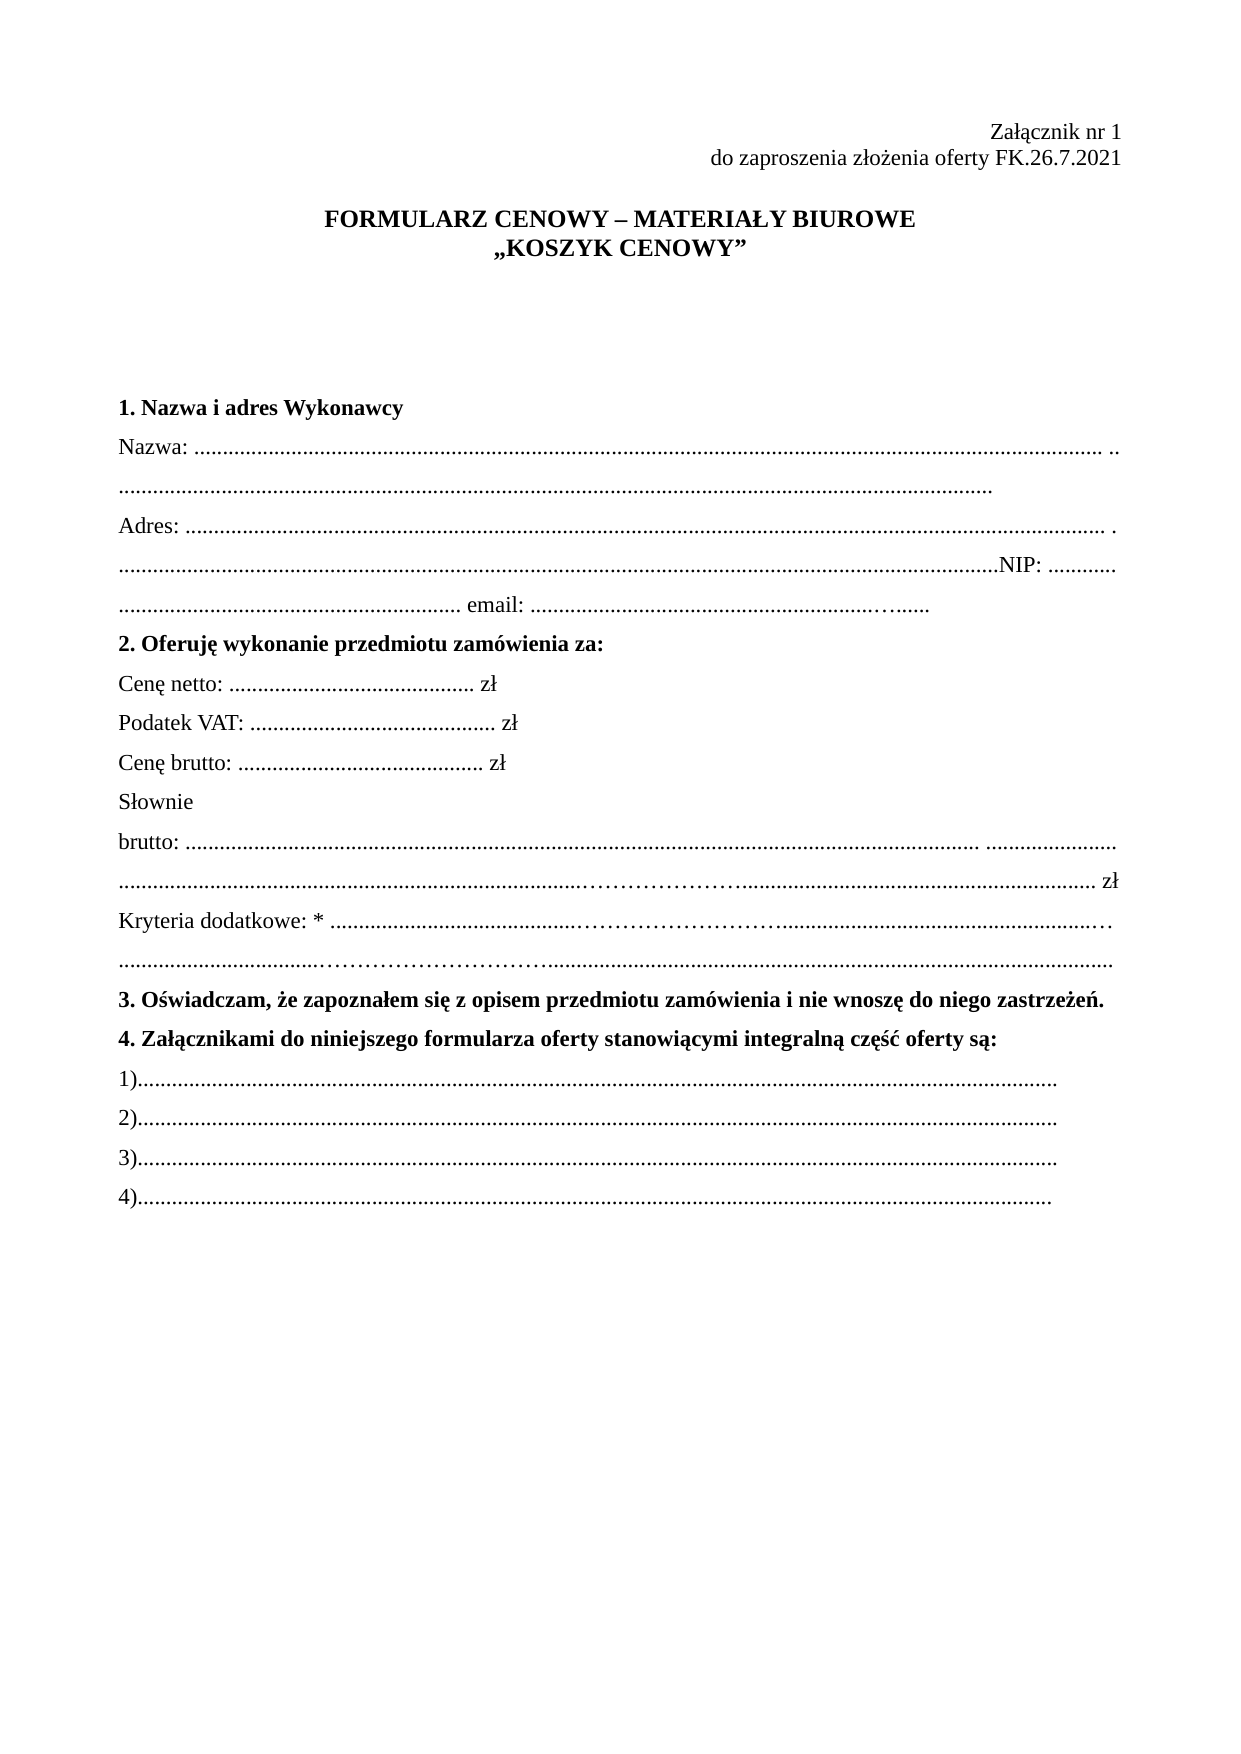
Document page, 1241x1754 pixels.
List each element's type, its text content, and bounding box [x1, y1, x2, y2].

text Słownie brutto: ........................................................................................................................................... ........................................................................................................………………….............................................................. zł [118, 788, 1122, 894]
text 3. Oświadczam, że zapoznałem się z opisem przedmiotu zamówienia i nie wnoszę do niego zastrzeżeń. 4. Załącznikami do niniejszego formularza oferty stanowiącymi integralną część oferty są: 1)................................................................................................................................................................. 2)................................................................................................................................................................. 3)................................................................................................................................................................. 4)................................................................................................................................................................ [118, 986, 1122, 1209]
text Cenę brutto: ........................................... zł [118, 749, 1122, 775]
text „KOSZYK CENOWY” [118, 233, 1122, 262]
text 2. Oferuję wykonanie przedmiotu zamówienia za: [118, 631, 1122, 657]
text 1. Nazwa i adres Wykonawcy Nazwa: ............................................................................................................................................................... ........................................................................................................................................................... Adres: ................................................................................................................................................................. ...........................................................................................................................................................NIP: ........................................................................ email: ............................................................…...... [118, 394, 1122, 617]
text FORMULARZ CENOWY – MATERIAŁY BIUROWE [118, 204, 1122, 233]
text do zaproszenia złożenia oferty FK.26.7.2021 [118, 144, 1122, 171]
text Cenę netto: ........................................... zł [118, 670, 1122, 696]
text Podatek VAT: ........................................... zł [118, 709, 1122, 736]
text Załącznik nr 1 [118, 118, 1122, 144]
text Kryteria dodatkowe: * ...........................................………………………......................................................… ...................................…………………………................................................................................................... [118, 907, 1122, 973]
